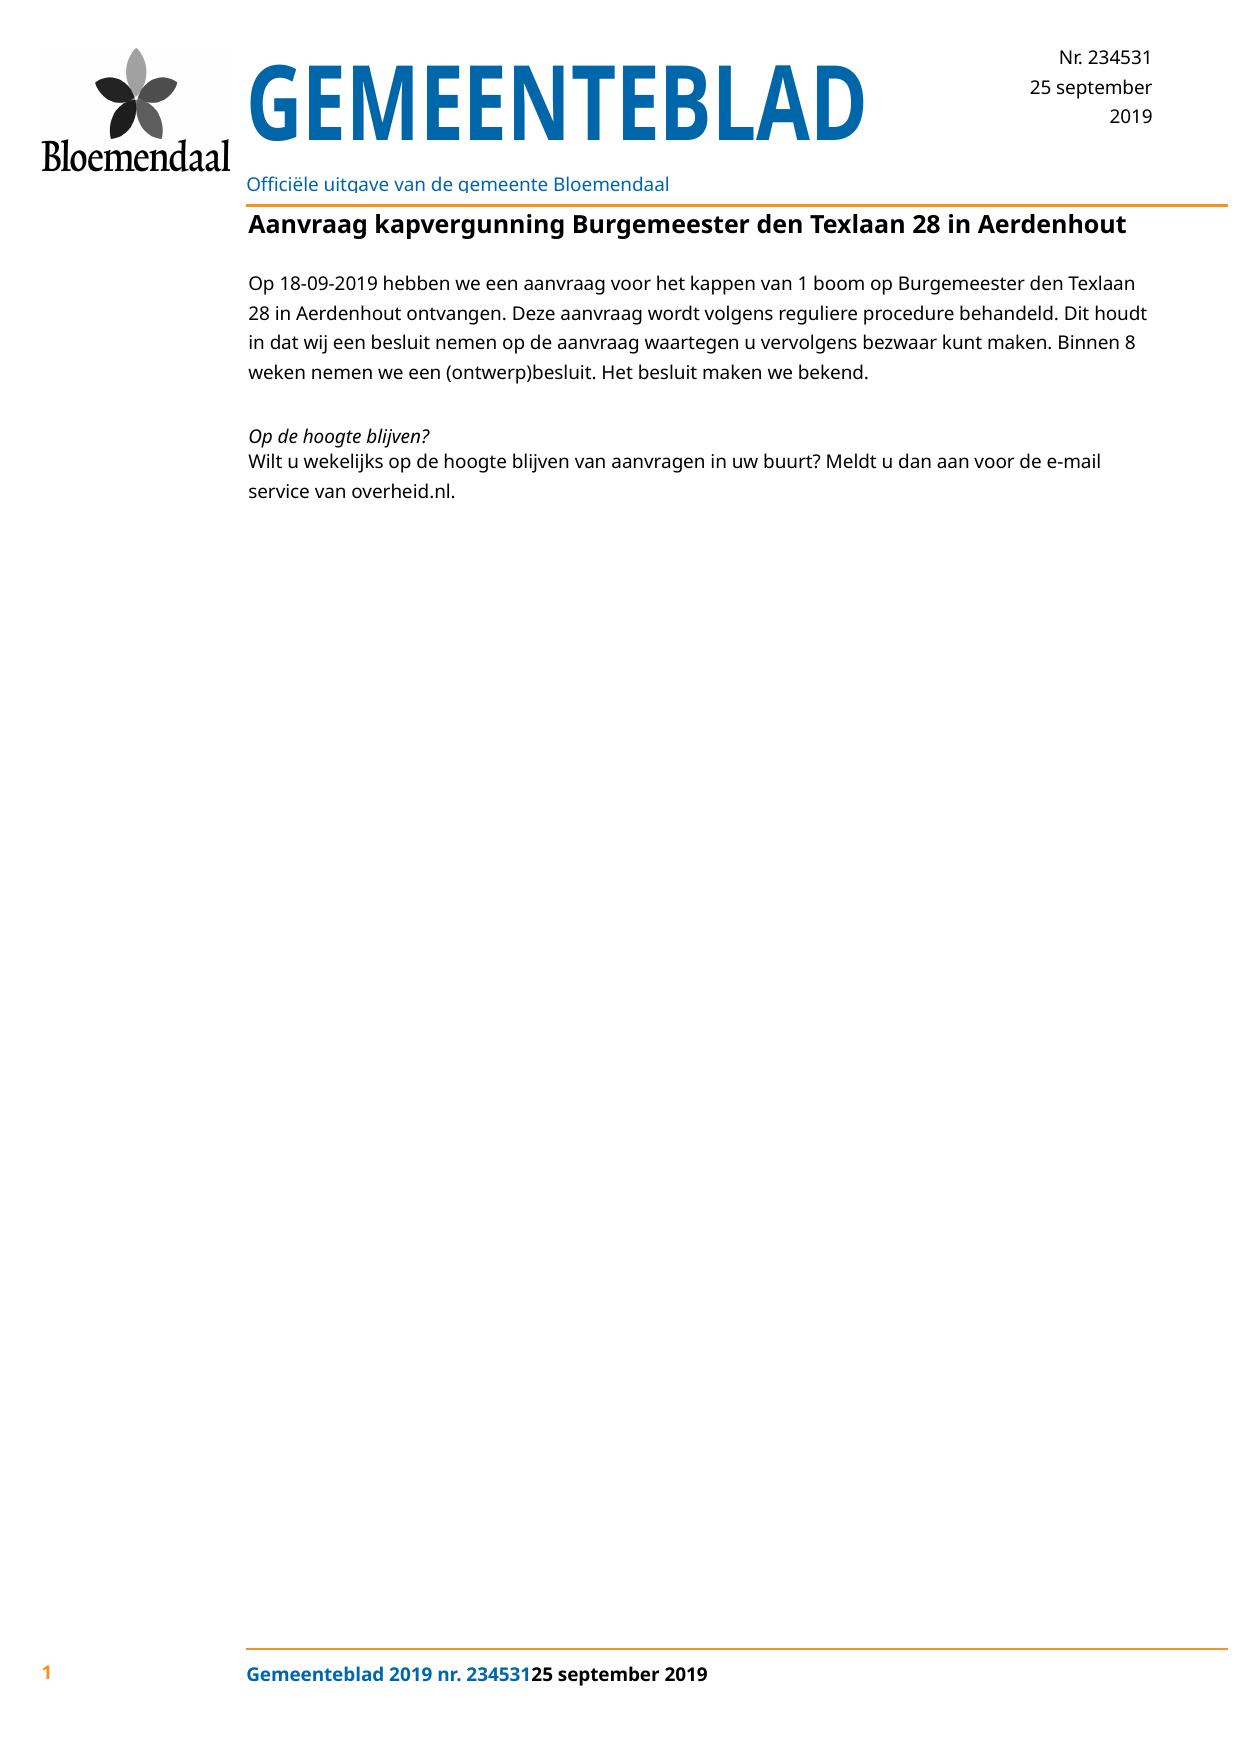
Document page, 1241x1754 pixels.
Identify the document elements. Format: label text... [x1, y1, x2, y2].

text Aanvraag kapvergunning Burgemeester den Texlaan 28 in Aerdenhout [248, 207, 1152, 241]
text Wilt u wekelijks op de hoogte blijven van aanvragen in uw buurt? Meldt u dan aan voor de e-mail service van overheid.nl. [248, 449, 1152, 504]
picture [41, 47, 231, 172]
text Op 18-09-2019 hebben we een aanvraag voor het kappen van 1 boom op Burgemeester den Texlaan 28 in Aerdenhout ontvangen. Deze aanvraag wordt volgens reguliere procedure behandeld. Dit houdt in dat wij een besluit nemen op de aanvraag waartegen u vervolgens bezwaar kunt maken. Binnen 8 weken nemen we een (ontwerp)besluit. Het besluit maken we bekend. [248, 270, 1152, 385]
text Op de hoogte blijven? [248, 423, 1152, 449]
